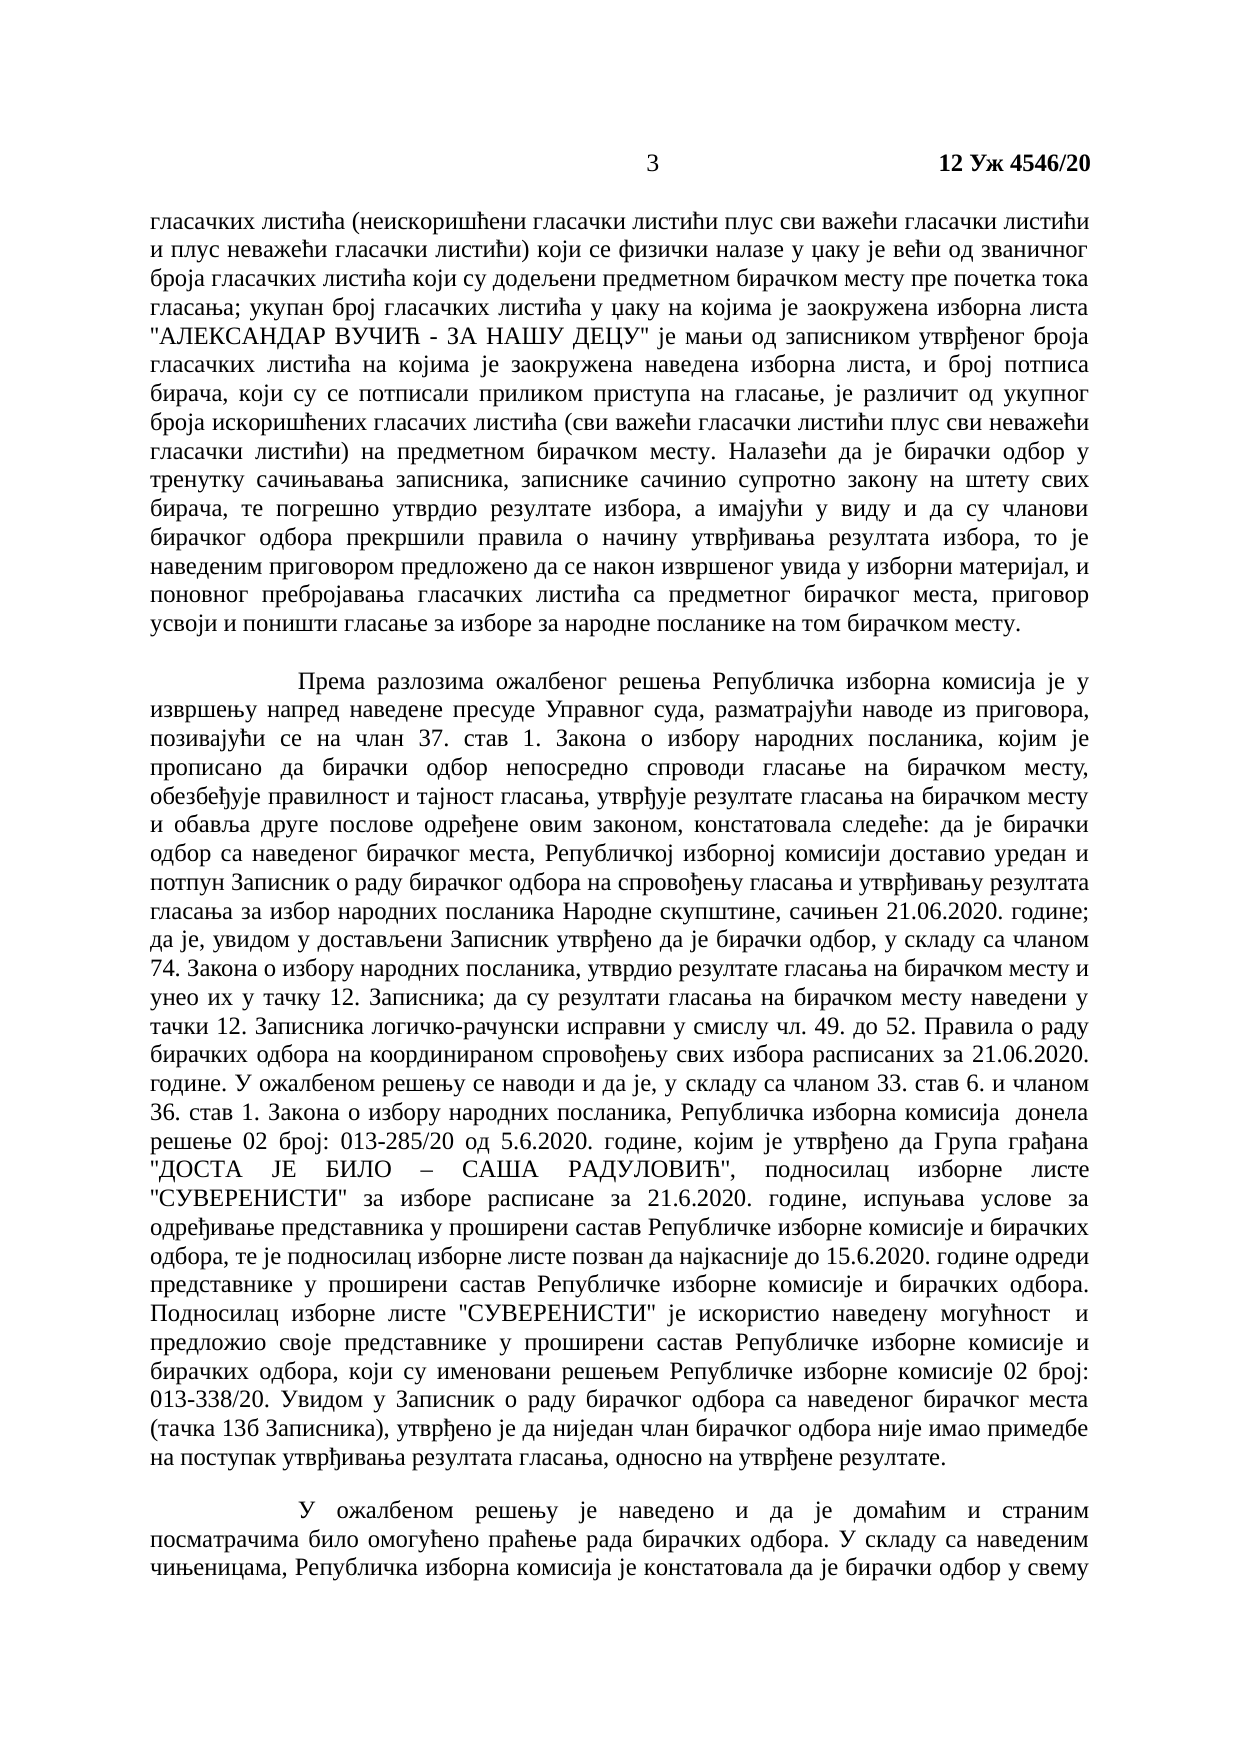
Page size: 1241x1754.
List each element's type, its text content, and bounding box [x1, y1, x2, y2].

text гласачких листића (неискоришћени гласачки листићи плус сви важећи гласачки листићи и плус неважећи гласачки листићи) који се физички налазе у џаку је већи од званичног броја гласачких листића који су додељени предметном бирачком месту пре почетка тока гласања; укупан број гласачких листића у џаку на којима је заокружена изборна листа ''АЛЕКСАНДАР ВУЧИЋ - ЗА НАШУ ДЕЦУ'' је мањи од записником утврђеног броја гласачких листића на којима је заокружена наведена изборна листа, и број потписа бирача, који су се потписали приликом приступа на гласање, је различит од укупног броја искоришћених гласачих листића (сви важећи гласачки листићи плус сви неважећи гласачки листићи) на предметном бирачком месту. Налазећи да је бирачки одбор у тренутку сачињавања записника, записнике сачинио супротно закону на штету свих бирача, те погрешно утврдио резултате избора, а имајући у виду и да су чланови бирачког одбора прекршили правила о начину утврђивања резултата избора, то је наведеним приговором предложено да се након извршеног увида у изборни материјал, и поновног пребројавања гласачких листића са предметног бирачког места, приговор усвоји и поништи гласање за изборе за народне посланике на том бирачком месту. [150, 206, 1091, 637]
text У ожалбеном решењу је наведено и да је домаћим и страним посматрачима било омогућено праћење рада бирачких одбора. У складу са наведеним чињеницама, Републичка изборна комисија је констатовала да је бирачки одбор у свему [150, 1495, 1091, 1581]
text Према разлозима ожалбеног решења Републичка изборна комисија је у извршењу напред наведене пресуде Управног суда, разматрајући наводе из приговора, позивајући се на члан 37. став 1. Закона о избору народних посланика, којим је прописано да бирачки одбор непосредно спроводи гласање на бирачком месту, обезбеђује правилност и тајност гласања, утврђује резултате гласања на бирачком месту и обавља друге послове одређене овим законом, констатовала следеће: да је бирачки одбор са наведеног бирачког места, Републичкој изборној комисији доставио уредан и потпун Записник о раду бирачког одбора на спровођењу гласања и утврђивању резултата гласања за избор народних посланика Народне скупштине, сачињен 21.06.2020. године; да је, увидом у достављени Записник утврђено да је бирачки одбор, у складу са чланом 74. Закона о избору народних посланика, утврдио резултате гласања на бирачком месту и унео их у тачку 12. Записника; да су резултати гласања на бирачком месту наведени у тачки 12. Записника логичко-рачунски исправни у смислу чл. 49. до 52. Правила о раду бирачких одбора на координираном спровођењу свих избора расписаних за 21.06.2020. године. У ожалбеном решењу се наводи и да је, у складу са чланом 33. став 6. и чланом 36. став 1. Закона о избору народних посланика, Републичка изборна комисија донела решење 02 број: 013-285/20 од 5.6.2020. године, којим је утврђено да Група грађана ''ДОСТА ЈЕ БИЛО – САША РАДУЛОВИЋ'', подносилац изборне листе ''СУВЕРЕНИСТИ'' за изборе расписане за 21.6.2020. године, испуњава услове за одређивање представника у проширени састав Републичке изборне комисије и бирачких одбора, те је подносилац изборне листе позван да најкасније до 15.6.2020. године одреди представнике у проширени састав Републичке изборне комисије и бирачких одбора. Подносилац изборне листе ''СУВЕРЕНИСТИ'' је искористио наведену могућност и предложио своје представнике у проширени састав Републичке изборне комисије и бирачких одбора, који су именовани решењем Републичке изборне комисије 02 број: 013-338/20. Увидом у Записник о раду бирачког одбора са наведеног бирачког места (тачка 13б Записника), утврђено је да ниједан члан бирачког одбора није имао примедбе на поступак утврђивања резултата гласања, односно на утврђене резултате. [150, 666, 1091, 1471]
